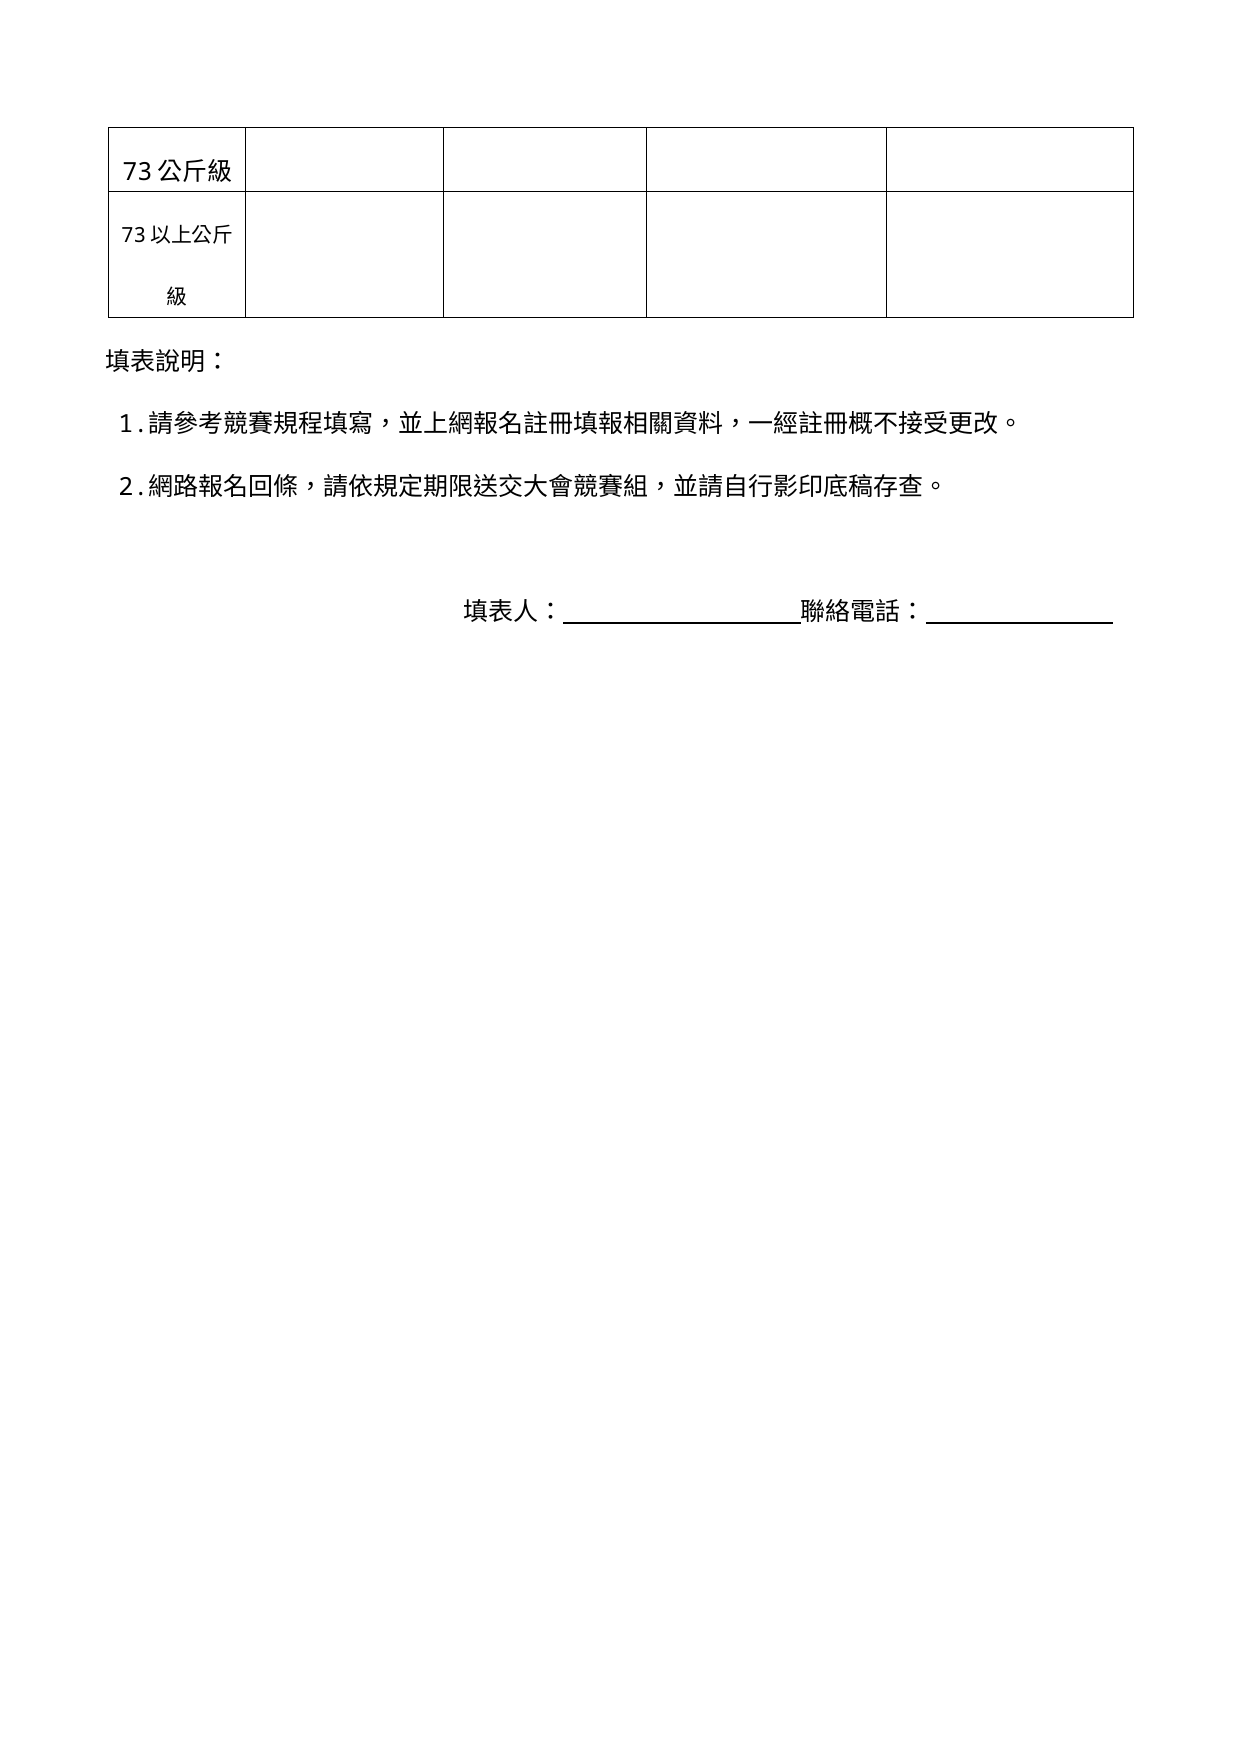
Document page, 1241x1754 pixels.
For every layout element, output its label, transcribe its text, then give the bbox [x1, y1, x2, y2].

text 填表人： 聯絡電話： [118, 568, 1122, 630]
table_cell [887, 128, 1133, 191]
text 2.網路報名回條，請依規定期限送交大會競賽組，並請自行影印底稿存查。 [118, 443, 1122, 505]
text 填表說明： [106, 318, 1122, 380]
table_cell 73公斤級 [109, 128, 245, 191]
table_cell [444, 128, 646, 191]
table_cell [647, 128, 886, 191]
table_cell [887, 192, 1133, 317]
text 1.請參考競賽規程填寫，並上網報名註冊填報相關資料，一經註冊概不接受更改。 [118, 380, 1169, 443]
table_cell [246, 128, 443, 191]
table_cell 73以上公斤級 [109, 192, 245, 317]
table_cell [647, 192, 886, 317]
table_cell [246, 192, 443, 317]
table_cell [444, 192, 646, 317]
